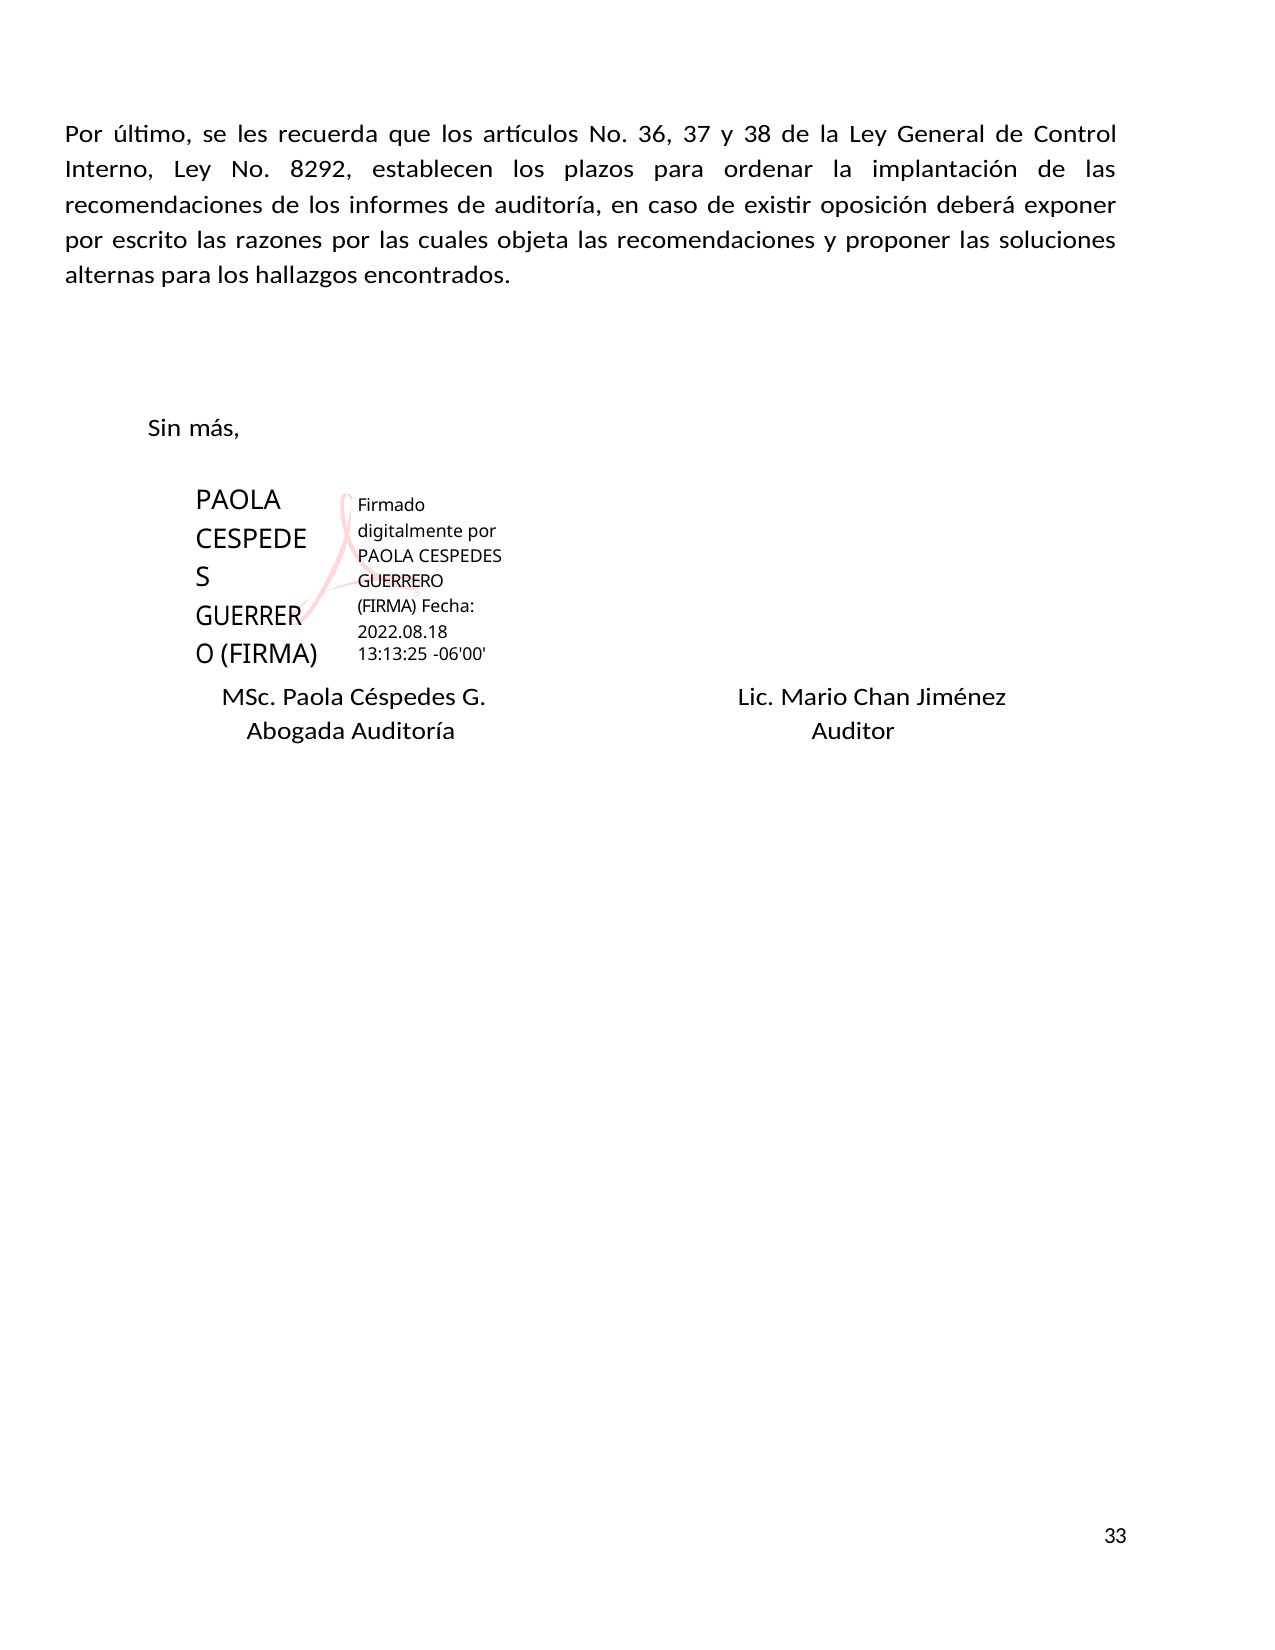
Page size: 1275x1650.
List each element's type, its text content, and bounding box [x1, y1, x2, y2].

text Firmado digitalmente por PAOLA CESPEDES GUERRERO (FIRMA) Fecha: 2022.08.18 [357, 493, 503, 643]
subtitle PAOLA CESPEDES GUERRERO (FIRMA) [195, 480, 321, 672]
text Sin más, [148, 412, 1210, 443]
text 13:13:25 -06'00' [357, 644, 1210, 665]
text Por último, se les recuerda que los artículos No. 36, 37 y 38 de la Ley General de Control Interno, Ley No. 8292, establecen los plazos para ordenar la implantación de las recomendaciones de los informes de auditoría, en caso de existir oposición deberá exponer por escrito las razones por las cuales objeta las recomendaciones y proponer las soluciones alternas para los hallazgos encontrados. [64, 118, 1118, 290]
text MSc. Paola Céspedes G. Lic. Mario Chan Jiménez Abogada Auditoría Auditor [221, 681, 1014, 746]
